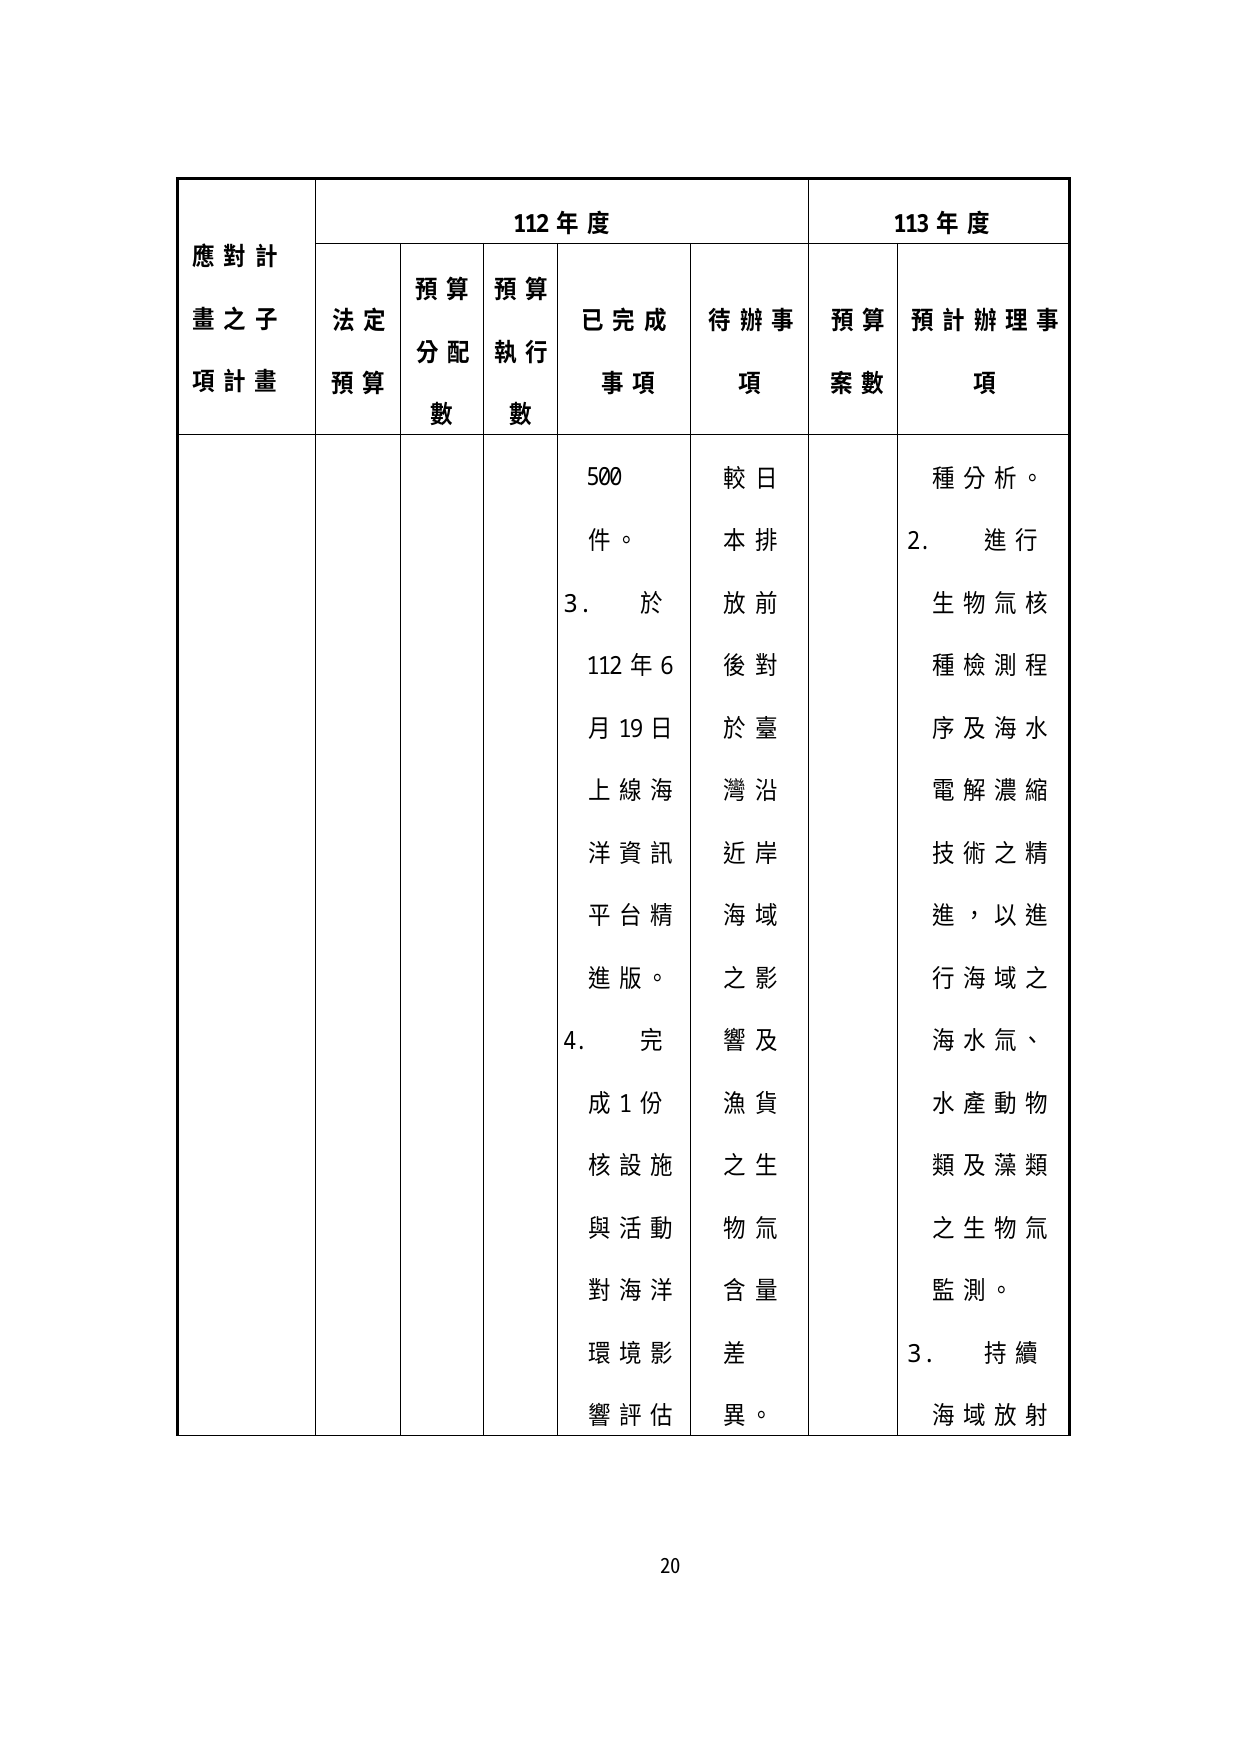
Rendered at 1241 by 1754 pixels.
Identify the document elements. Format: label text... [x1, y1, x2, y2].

table_cell [401, 435, 483, 1434]
table_cell [484, 435, 557, 1434]
table_cell 配合各部會之臺灣海域水體輻射濃度安全監測、水產漁業及海域輻射安全監測，進行生物氚等放射性核種分析。 進行生物氚核種檢測程序及海水電解濃縮技術之精進，以進行海域之海水氚、水產動物類及藻類之生物氚監測。 持續海域放射性物質排放事件例行化預報及異常排放示警處理研究中。 建置海洋放射性物質擴散預警系統，不單只針對日本含氚廢水排放事件，未來對中國沿岸核電廠之可能放射性物質排放事件，或國際間任何之海釋放射性物質污染擴散，皆可延伸技術價值，建置應變能力。 以民眾需求出發，透過科普展覽與社群媒體等多元管道公開日本含氚處理水排放與政府應對相關資訊。 [898, 435, 1068, 1434]
table_cell 預算案數 [809, 244, 897, 433]
table_cell 預算 執行數 [484, 244, 557, 433]
table_cell 待辦事項 [691, 244, 808, 433]
table_header 112年度 [316, 180, 808, 243]
table_cell [316, 435, 400, 1434]
table_cell 法定預算 [316, 244, 400, 433]
table_cell 持續配合各部會之監測採樣進行生物氚分析，以比較日本排放前後對於臺灣沿近岸海域之影響及漁貨之生物氚含量差異。 持續完善海洋資訊平台功能。 建置人工養殖場，瞭解輸入水產動物類及藻類中放射性核種氚監測值，並掌握各國對於氚在生物體內之毒性研究進度。 [691, 435, 808, 1434]
table_header 113年度 [809, 180, 1068, 243]
table_cell 預算 分配數 [401, 244, 483, 433]
table_cell 完成222件生物氚檢測分析。 提升生物氚分析量能，由每年200件提升至500件。 於112年6月19日上線海洋資訊平台精進版。 完成1份核設施與活動對海洋環境影響評估研究報告。 完成水體中氚活度濃度連續監測之自動化流程與規劃。 完成代表性海水生物之種類評估。 依據東京電力公司發表之ROMS氚水排放模型，開發FLOW3D程式進行排放口周緣地區之中小尺度擴散模型。 [558, 435, 690, 1434]
table_header 應對計畫之子項計畫 [179, 180, 315, 433]
table_cell 已完成事項 [558, 244, 690, 433]
table_cell [179, 435, 315, 1434]
table_cell [809, 435, 897, 1434]
table_cell 預計辦理事項 [898, 244, 1068, 433]
